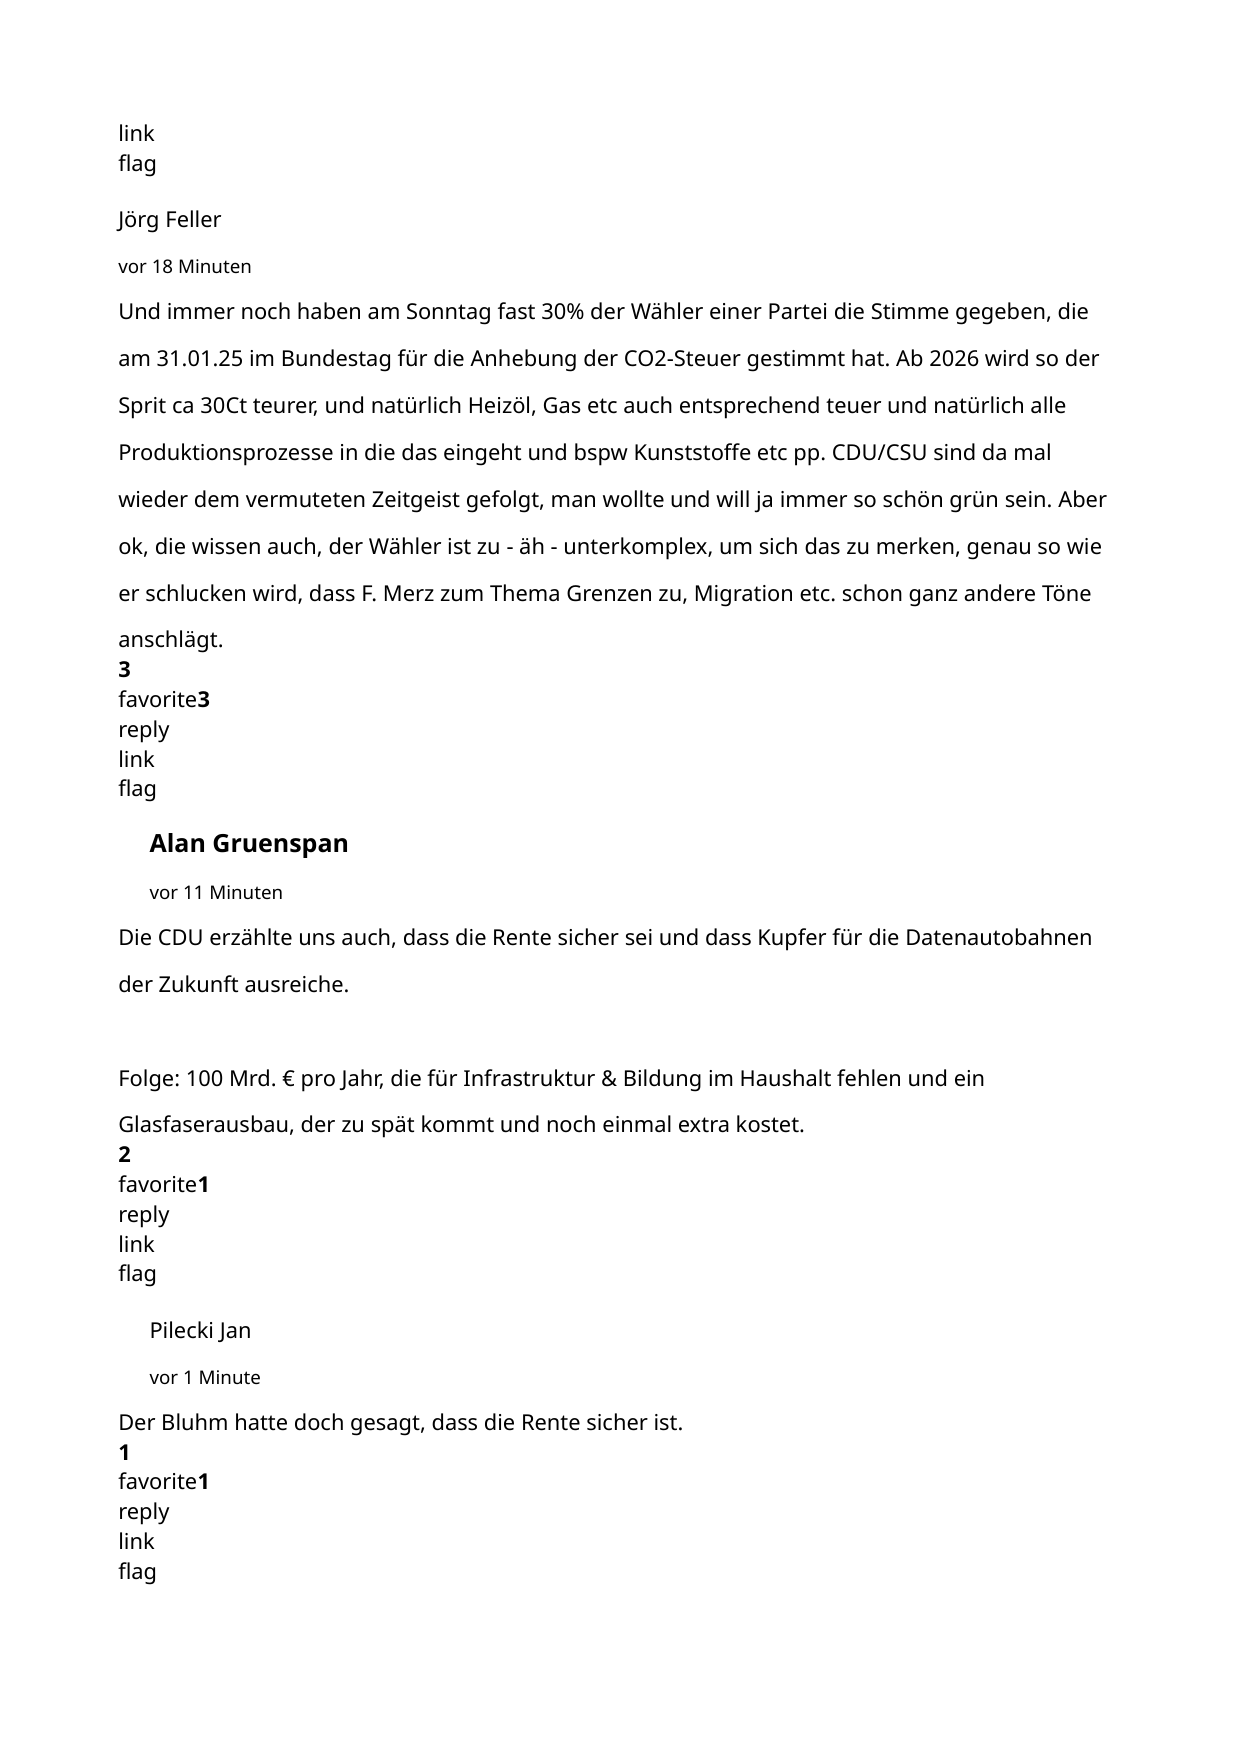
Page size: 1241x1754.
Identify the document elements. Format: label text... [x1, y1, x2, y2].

text 1 [118, 1437, 1122, 1466]
text 2 [118, 1139, 1122, 1169]
text flag [118, 1258, 1122, 1288]
text vor 11 Minuten [149, 875, 1122, 905]
text link [118, 118, 1122, 148]
text favorite1 [118, 1466, 1122, 1496]
text vor 1 Minute [149, 1360, 1122, 1390]
text Die CDU erzählte uns auch, dass die Rente sicher sei und dass Kupfer für die Datenautobahnen der Zukunft ausreiche. Folge: 100 Mrd. € pro Jahr, die für Infrastruktur & Bildung im Haushalt fehlen und ein Glasfaserausbau, der zu spät kommt und noch einmal extra kostet. [118, 905, 1122, 1139]
text vor 18 Minuten [118, 249, 1122, 279]
text favorite3 [118, 684, 1122, 714]
text Alan Gruenspan [149, 819, 1114, 859]
text link [118, 744, 1122, 773]
text Der Bluhm hatte doch gesagt, dass die Rente sicher ist. [118, 1390, 1122, 1437]
text 3 [118, 654, 1122, 684]
text reply [118, 1496, 1122, 1526]
text flag [118, 773, 1122, 803]
text Jörg Feller [118, 193, 1114, 234]
text reply [118, 1199, 1122, 1228]
text Pilecki Jan [149, 1304, 1114, 1344]
text Und immer noch haben am Sonntag fast 30% der Wähler einer Partei die Stimme gegeben, die am 31.01.25 im Bundestag für die Anhebung der CO2-Steuer gestimmt hat. Ab 2026 wird so der Sprit ca 30Ct teurer, und natürlich Heizöl, Gas etc auch entsprechend teuer und natürlich alle Produktionsprozesse in die das eingeht und bspw Kunststoffe etc pp. CDU/CSU sind da mal wieder dem vermuteten Zeitgeist gefolgt, man wollte und will ja immer so schön grün sein. Aber ok, die wissen auch, der Wähler ist zu - äh - unterkomplex, um sich das zu merken, genau so wie er schlucken wird, dass F. Merz zum Thema Grenzen zu, Migration etc. schon ganz andere Töne anschlägt. [118, 279, 1122, 654]
text link [118, 1526, 1122, 1556]
text reply [118, 714, 1122, 744]
text flag [118, 1556, 1122, 1586]
text link [118, 1228, 1122, 1258]
text favorite1 [118, 1169, 1122, 1199]
text flag [118, 148, 1122, 178]
